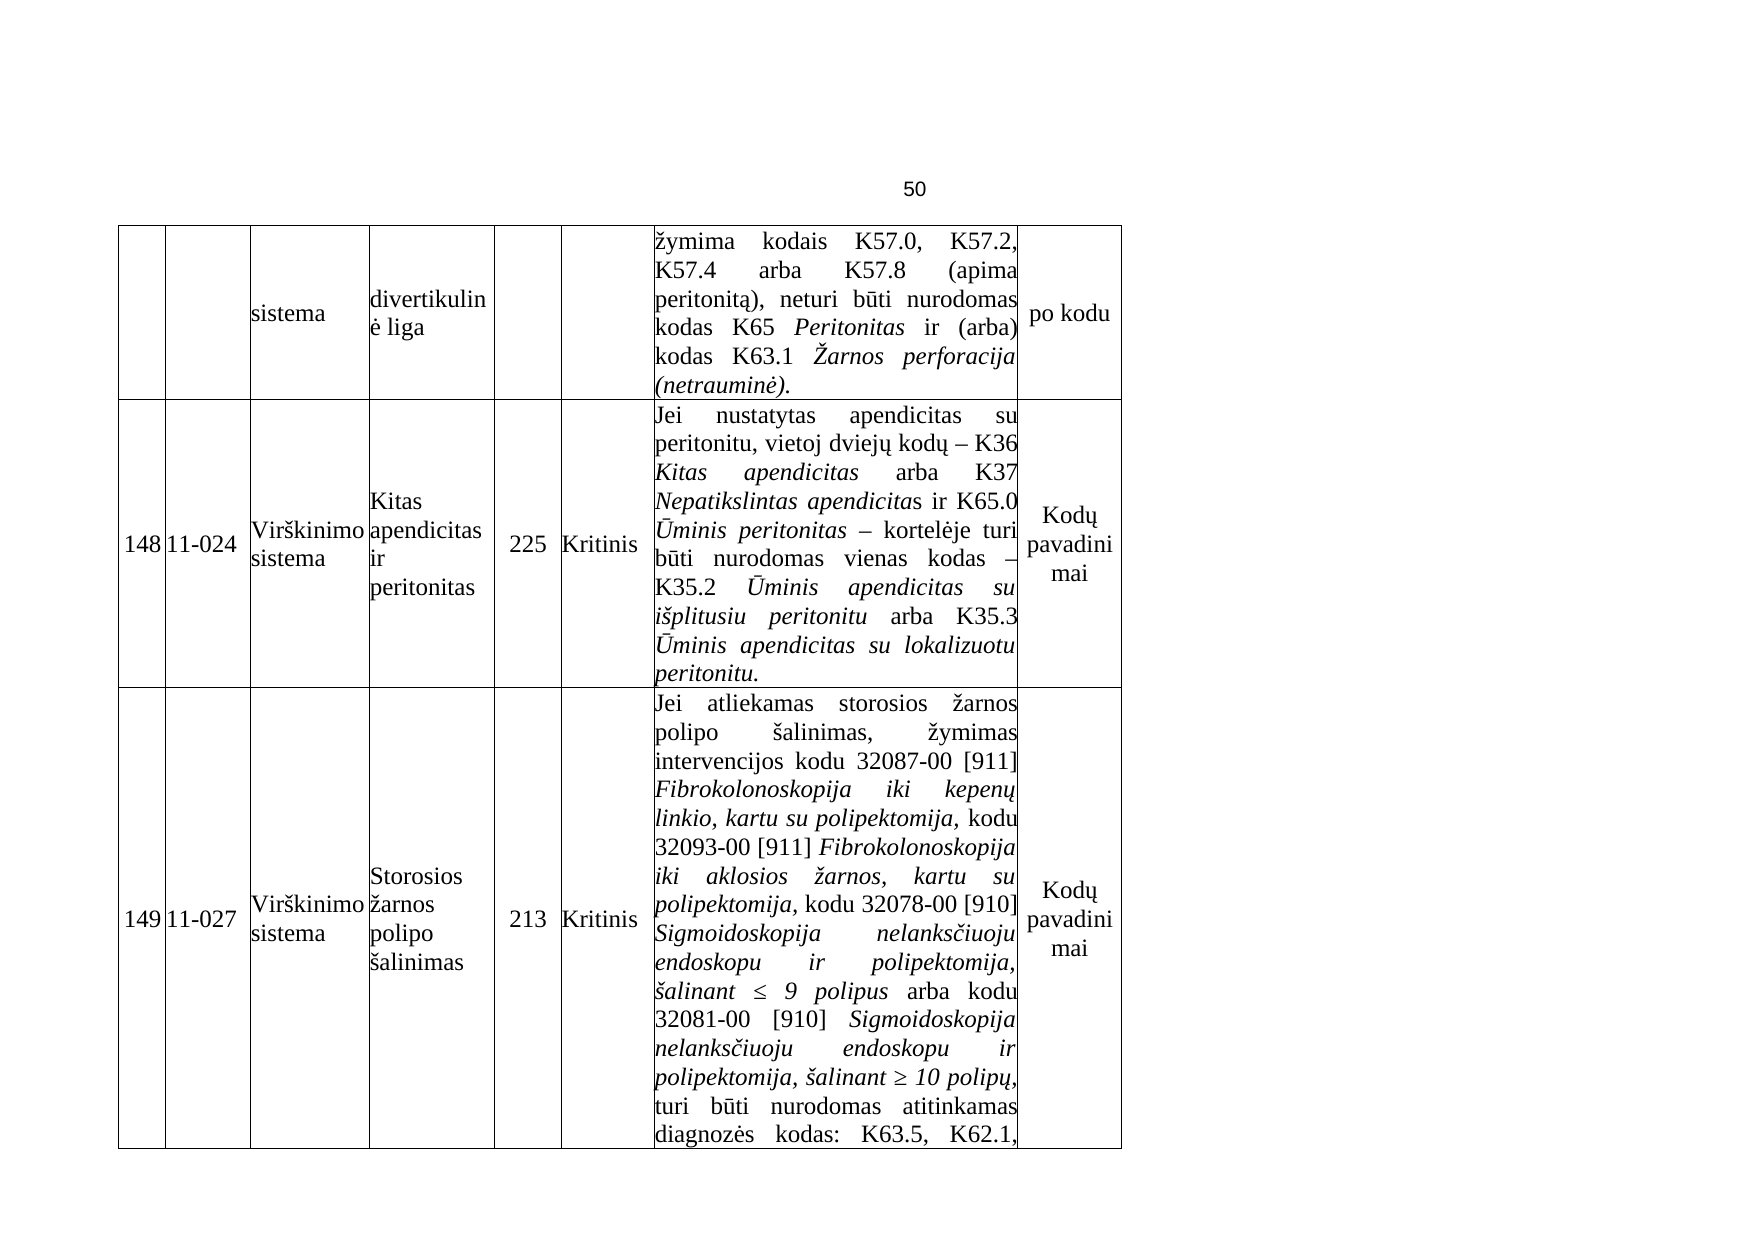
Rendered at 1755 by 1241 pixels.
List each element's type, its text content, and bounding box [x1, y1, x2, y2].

table_cell Kodų pavadinimai [1018, 688, 1121, 1148]
table_cell Kitas apendicitas ir peritonitas [370, 400, 494, 687]
table_cell Jei nustatytas apendicitas su peritonitu, vietoj dviejų kodų – K36 Kitas apendicitas arba K37 Nepatikslintas apendicitas ir K65.0 Ūminis peritonitas – kortelėje turi būti nurodomas vienas kodas – K35.2 Ūminis apendicitas su išplitusiu peritonitu arba K35.3 Ūminis apendicitas su lokalizuotu peritonitu. [655, 400, 1017, 687]
table_cell Kritinis [562, 688, 654, 1148]
table_cell 225 [495, 400, 561, 687]
table_cell [166, 226, 250, 399]
table_cell Kodų pavadinimai [1018, 400, 1121, 687]
table_cell žymima kodais K57.0, K57.2, K57.4 arba K57.8 (apima peritonitą), neturi būti nurodomas kodas K65 Peritonitas ir (arba) kodas K63.1 Žarnos perforacija (netrauminė). [655, 226, 1017, 399]
table_cell 148 [119, 400, 165, 687]
table_cell Kritinis [562, 400, 654, 687]
table_cell Storosios žarnos polipo šalinimas [370, 688, 494, 1148]
table_cell Jei atliekamas storosios žarnos polipo šalinimas, žymimas intervencijos kodu 32087-00 [911] Fibrokolonoskopija iki kepenų linkio, kartu su polipektomija, kodu 32093-00 [911] Fibrokolonoskopija iki aklosios žarnos, kartu su polipektomija, kodu 32078-00 [910] Sigmoidoskopija nelanksčiuoju endoskopu ir polipektomija, šalinant ≤ 9 polipus arba kodu 32081-00 [910] Sigmoidoskopija nelanksčiuoju endoskopu ir polipektomija, šalinant ≥ 10 polipų, turi būti nurodomas atitinkamas diagnozės kodas: K63.5, K62.1, [655, 688, 1017, 1148]
table_cell 11-024 [166, 400, 250, 687]
table_cell Virškinimo sistema [251, 688, 369, 1148]
table_cell 149 [119, 688, 165, 1148]
table_cell [119, 226, 165, 399]
table_cell divertikulinė liga [370, 226, 494, 399]
table_cell po kodu [1018, 226, 1121, 399]
table_cell [562, 226, 654, 399]
table_cell 11-027 [166, 688, 250, 1148]
table_cell 213 [495, 688, 561, 1148]
table_cell [495, 226, 561, 399]
table_cell sistema [251, 226, 369, 399]
table_cell Virškinimo sistema [251, 400, 369, 687]
